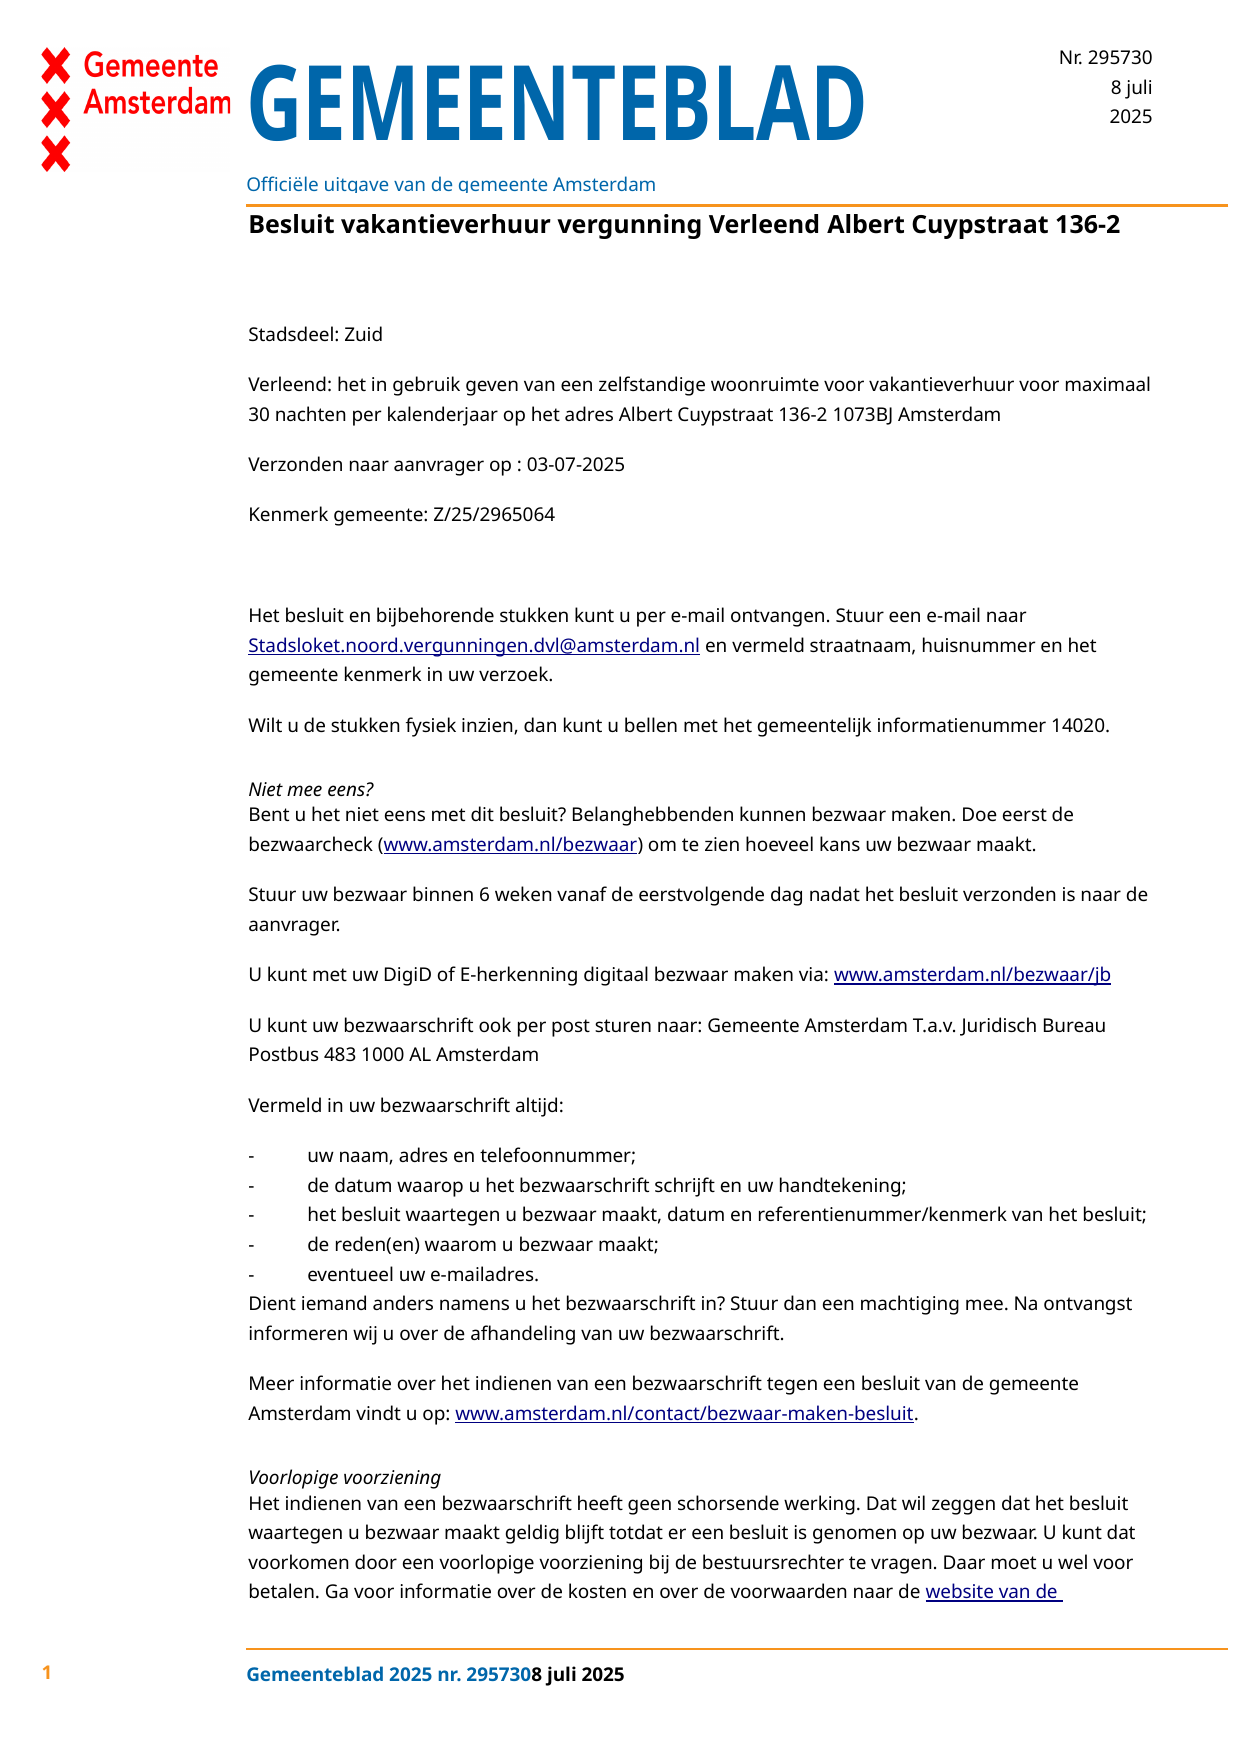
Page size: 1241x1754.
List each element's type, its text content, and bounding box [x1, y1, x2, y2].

text Verzonden naar aanvrager op : 03-07-2025 [248, 451, 1152, 477]
text Het indienen van een bezwaarschrift heeft geen schorsende werking. Dat wil zeggen dat het besluit waartegen u bezwaar maakt geldig blijft totdat er een besluit is genomen op uw bezwaar. U kunt dat voorkomen door een voorlopige voorziening bij de bestuursrechter te vragen. Daar moet u wel voor betalen. Ga voor informatie over de kosten en over de voorwaarden naar de website van de [248, 1490, 1152, 1604]
text Meer informatie over het indienen van een bezwaarschrift tegen een besluit van de gemeente Amsterdam vindt u op: www.amsterdam.nl/contact/bezwaar-maken-besluit. [248, 1370, 1152, 1426]
text Het besluit en bijbehorende stukken kunt u per e-mail ontvangen. Stuur een e-mail naar Stadsloket.noord.vergunningen.dvl@amsterdam.nl en vermeld straatnaam, huisnummer en het gemeente kenmerk in uw verzoek. [248, 602, 1152, 687]
text Niet mee eens? [248, 776, 1152, 802]
text Dient iemand anders namens u het bezwaarschrift in? Stuur dan een machtiging mee. Na ontvangst informeren wij u over de afhandeling van uw bezwaarschrift. [248, 1290, 1152, 1346]
text Vermeld in uw bezwaarschrift altijd: [248, 1092, 1152, 1118]
text Besluit vakantieverhuur vergunning Verleend Albert Cuypstraat 136-2 [248, 207, 1152, 241]
text Kenmerk gemeente: Z/25/2965064 [248, 502, 1152, 527]
text U kunt uw bezwaarschrift ook per post sturen naar: Gemeente Amsterdam T.a.v. Juridisch Bureau Postbus 483 1000 AL Amsterdam [248, 1012, 1152, 1067]
text Stuur uw bezwaar binnen 6 weken vanaf de eerstvolgende dag nadat het besluit verzonden is naar de aanvrager. [248, 882, 1152, 937]
text Stadsdeel: Zuid [248, 321, 1152, 346]
list de reden(en) waarom u bezwaar maakt; [248, 1231, 1152, 1257]
text Verleend: het in gebruik geven van een zelfstandige woonruimte voor vakantieverhuur voor maximaal 30 nachten per kalenderjaar op het adres Albert Cuypstraat 136-2 1073BJ Amsterdam [248, 371, 1152, 426]
picture [41, 47, 231, 172]
text Bent u het niet eens met dit besluit? Belanghebbenden kunnen bezwaar maken. Doe eerst de bezwaarcheck (www.amsterdam.nl/bezwaar) om te zien hoeveel kans uw bezwaar maakt. [248, 802, 1152, 857]
list uw naam, adres en telefoonnummer; [248, 1142, 1152, 1168]
list eventueel uw e-mailadres. [248, 1261, 1152, 1287]
text U kunt met uw DigiD of E-herkenning digitaal bezwaar maken via: www.amsterdam.nl/bezwaar/jb [248, 962, 1152, 987]
list de datum waarop u het bezwaarschrift schrijft en uw handtekening; [248, 1172, 1152, 1198]
list het besluit waartegen u bezwaar maakt, datum en referentienummer/kenmerk van het besluit; [248, 1202, 1152, 1227]
text Wilt u de stukken fysiek inzien, dan kunt u bellen met het gemeentelijk informatienummer 14020. [248, 712, 1152, 738]
text Voorlopige voorziening [248, 1464, 1152, 1490]
